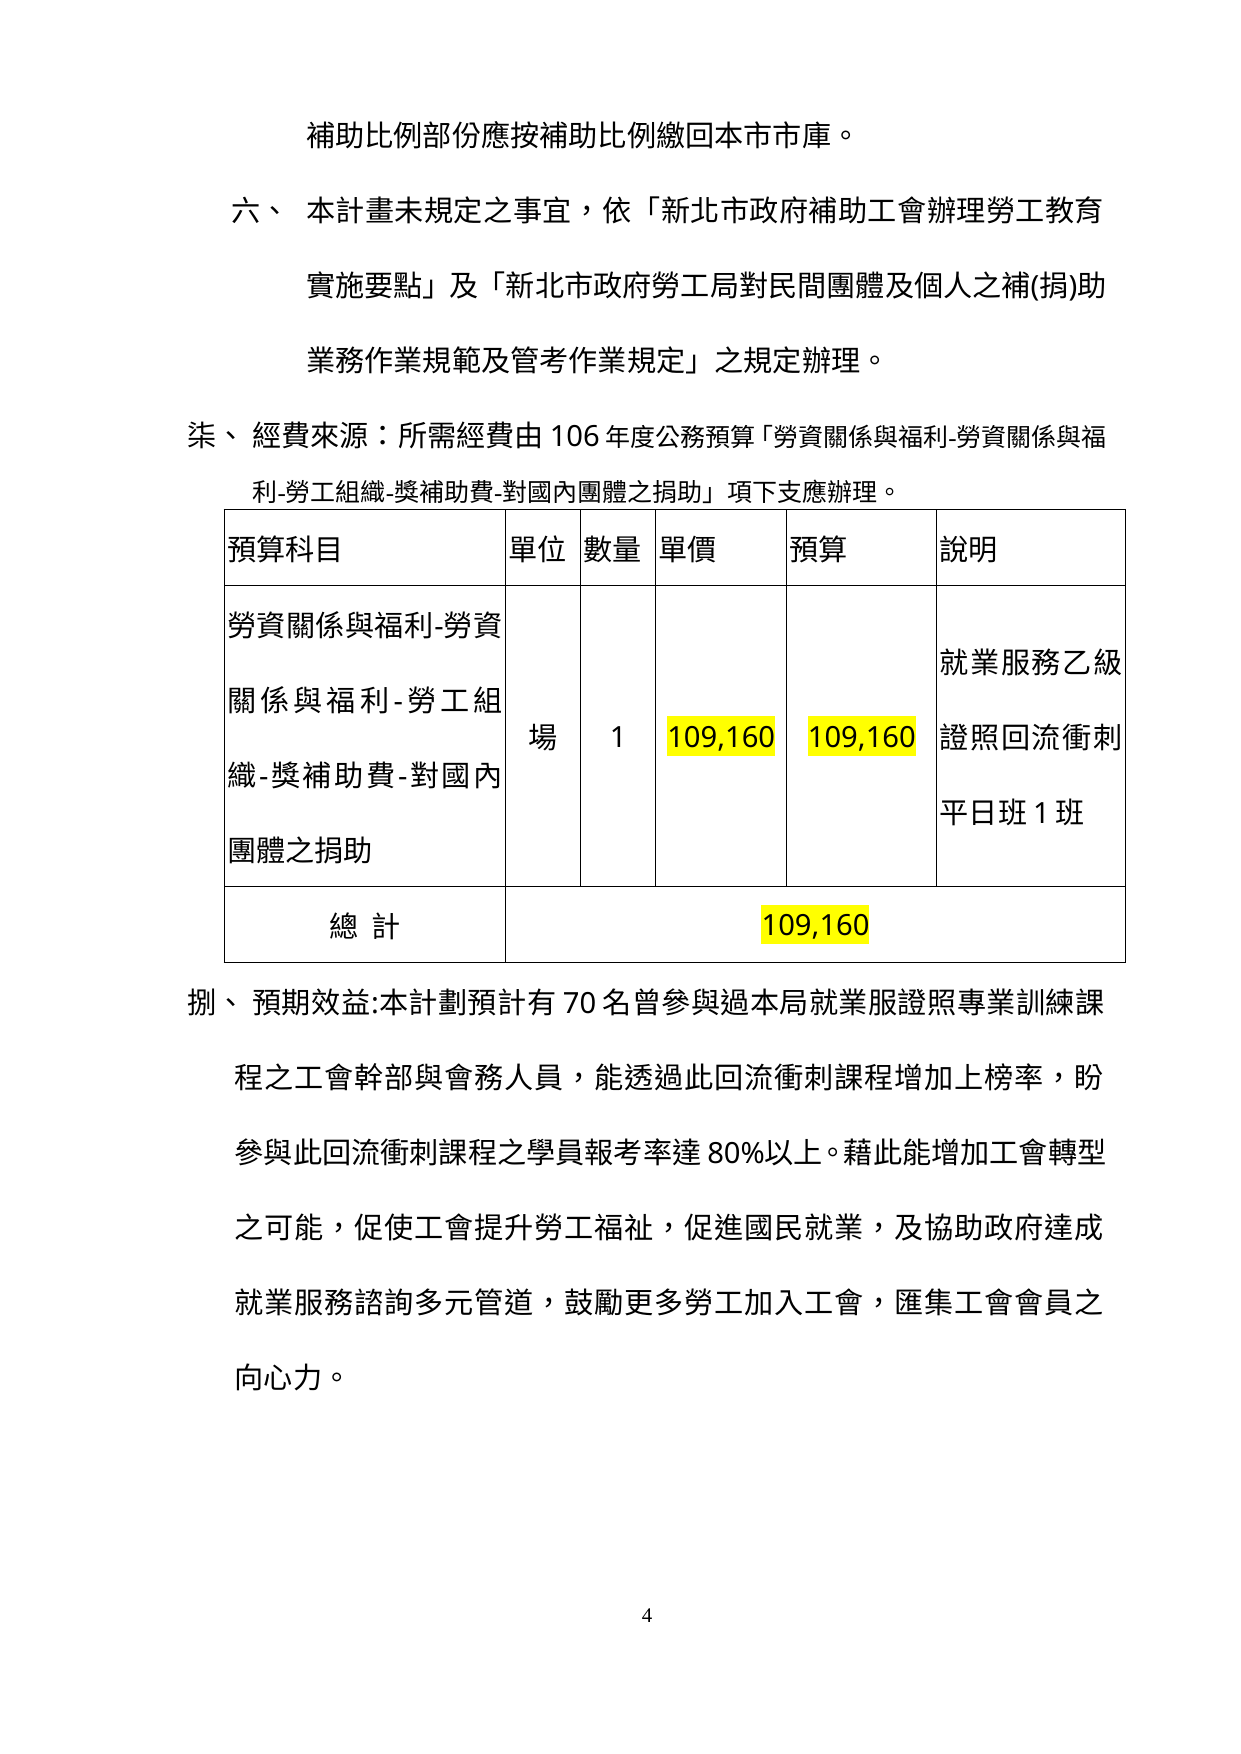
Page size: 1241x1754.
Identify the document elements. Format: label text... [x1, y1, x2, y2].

list 預期效益:本計劃預計有70名曾參與過本局就業服證照專業訓練課程之工會幹部與會務人員，能透過此回流衝刺課程增加上榜率，盼參與此回流衝刺課程之學員報考率達80%以上。藉此能增加工會轉型之可能，促使工會提升勞工福祉，促進國民就業，及協助政府達成就業服務諮詢多元管道，鼓勵更多勞工加入工會，匯集工會會員之向心力。 [187, 963, 1106, 1413]
table_cell 就業服務乙級證照回流衝刺平日班1班 [937, 586, 1125, 886]
table_cell 109,160 [656, 586, 786, 886]
table_header 單位 [506, 510, 580, 585]
list 補助比例部份應按補助比例繳回本市市庫。 [231, 96, 1106, 171]
table_header 預算 [787, 510, 936, 585]
table_cell 1 [581, 586, 655, 886]
table_cell 109,160 [506, 887, 1125, 962]
table_header 說明 [937, 510, 1125, 585]
list 經費來源：所需經費由106年度公務預算「勞資關係與福利-勞資關係與福利-勞工組織-獎補助費-對國內團體之捐助」項下支應辦理。 [187, 396, 1106, 509]
table_cell 總 計 [225, 887, 505, 962]
table_header 單價 [656, 510, 786, 585]
table_header 數量 [581, 510, 655, 585]
table_cell 場 [506, 586, 580, 886]
list 本計畫未規定之事宜，依「新北市政府補助工會辦理勞工教育實施要點」及「新北市政府勞工局對民間團體及個人之補(捐)助業務作業規範及管考作業規定」之規定辦理。 [231, 171, 1106, 396]
table_cell 109,160 [787, 586, 936, 886]
table_header 預算科目 [225, 510, 505, 585]
table_cell 勞資關係與福利-勞資關係與福利-勞工組織-獎補助費-對國內團體之捐助 [225, 586, 505, 886]
